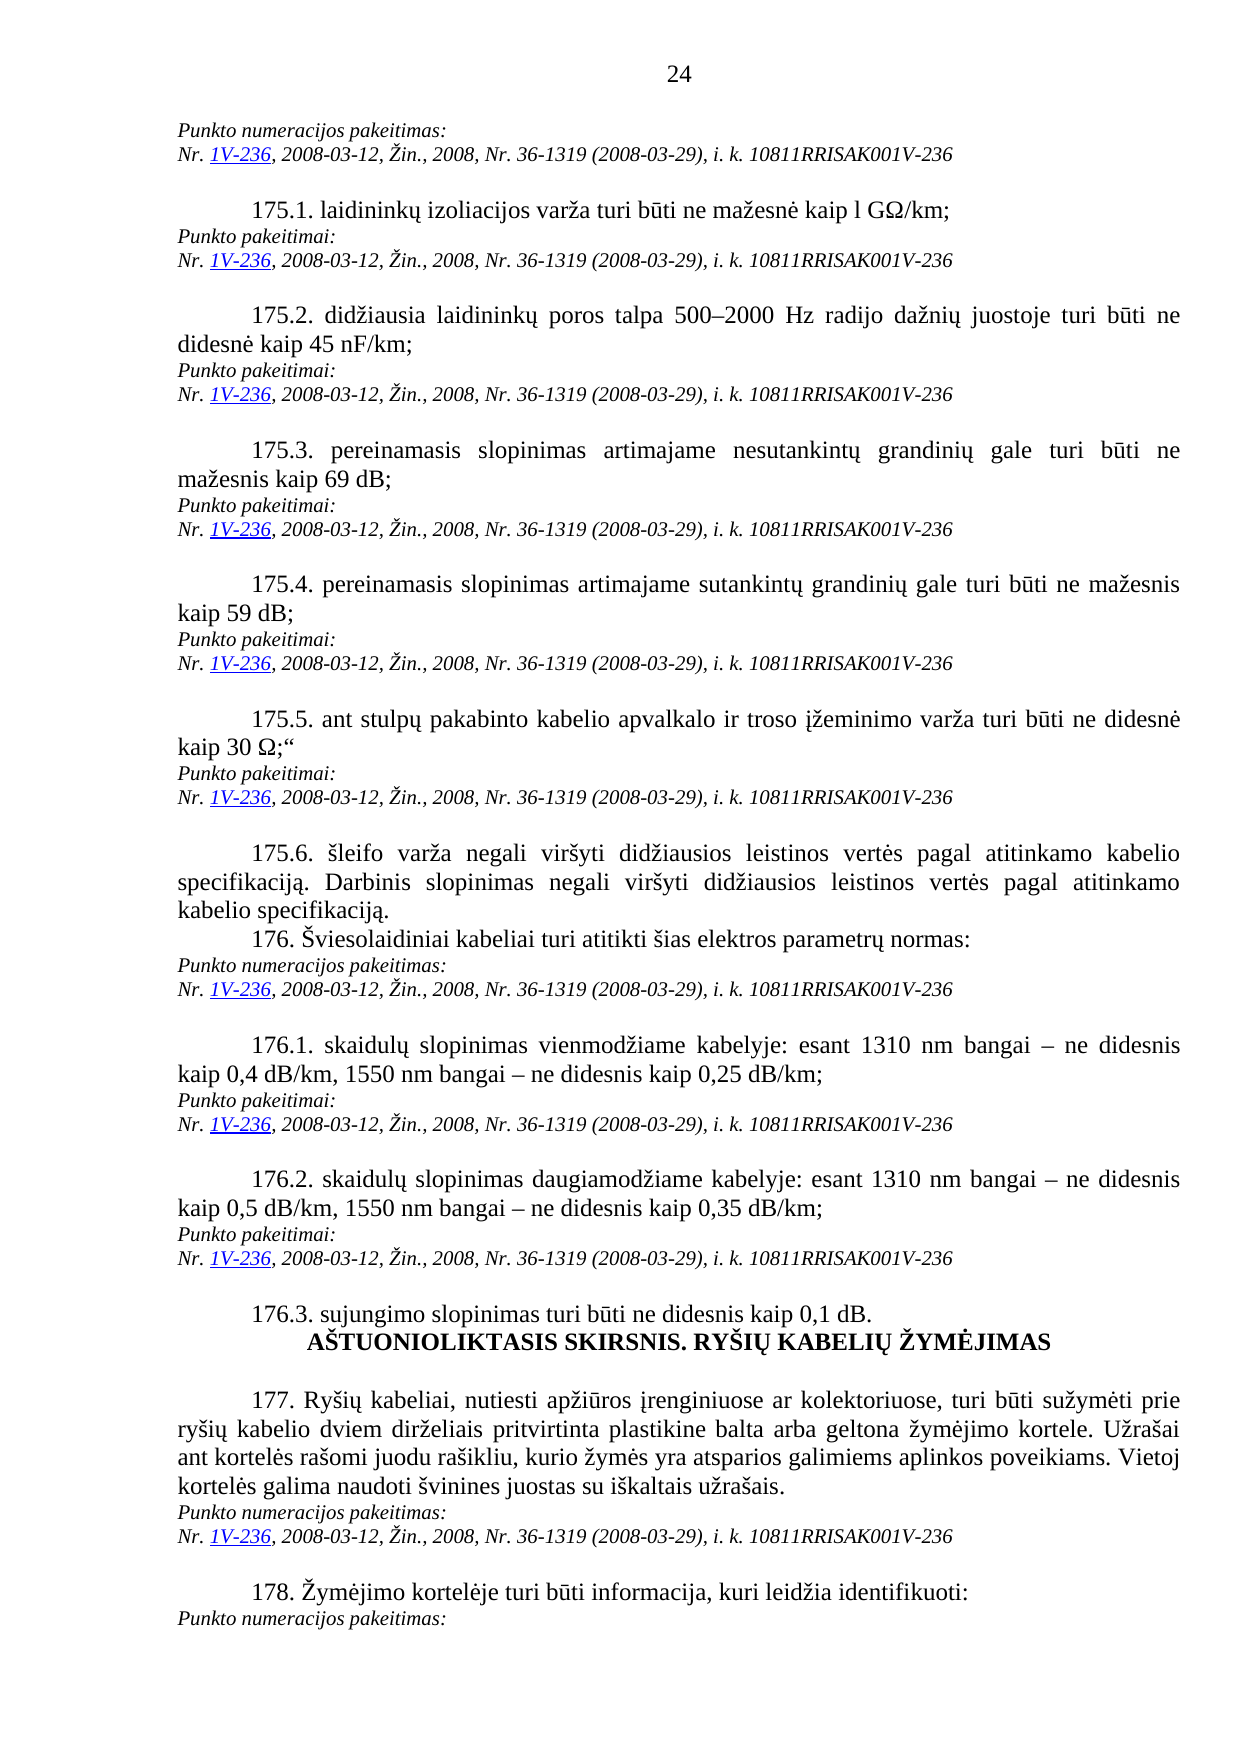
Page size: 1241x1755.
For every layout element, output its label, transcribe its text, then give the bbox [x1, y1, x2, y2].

text 176.1. skaidulų slopinimas vienmodžiame kabelyje: esant 1310 nm bangai – ne didesnis kaip 0,4 dB/km, 1550 nm bangai – ne didesnis kaip 0,25 dB/km; [177, 1030, 1181, 1087]
text Nr. 1V-236, 2008-03-12, Žin., 2008, Nr. 36-1319 (2008-03-29), i. k. 10811RRISAK001V-236 [177, 1246, 1181, 1270]
text 176. Šviesolaidiniai kabeliai turi atitikti šias elektros parametrų normas: [177, 924, 1181, 953]
text 177. Ryšių kabeliai, nutiesti apžiūros įrenginiuose ar kolektoriuose, turi būti sužymėti prie ryšių kabelio dviem dirželiais pritvirtinta plastikine balta arba geltona žymėjimo kortele. Užrašai ant kortelės rašomi juodu rašikliu, kurio žymės yra atsparios galimiems aplinkos poveikiams. Vietoj kortelės galima naudoti švinines juostas su iškaltais užrašais. [177, 1385, 1181, 1500]
text Punkto pakeitimai: [177, 761, 1181, 785]
text Punkto pakeitimai: [177, 1087, 1181, 1112]
text 175.3. pereinamasis slopinimas artimajame nesutankintų grandinių gale turi būti ne mažesnis kaip 69 dB; [177, 435, 1181, 492]
text Punkto numeracijos pakeitimas: [177, 118, 1181, 142]
text Punkto pakeitimai: [177, 627, 1181, 651]
text Nr. 1V-236, 2008-03-12, Žin., 2008, Nr. 36-1319 (2008-03-29), i. k. 10811RRISAK001V-236 [177, 977, 1181, 1001]
text 176.3. sujungimo slopinimas turi būti ne didesnis kaip 0,1 dB. [177, 1299, 1181, 1327]
text Punkto numeracijos pakeitimas: [177, 1500, 1181, 1524]
text 178. Žymėjimo kortelėje turi būti informacija, kuri leidžia identifikuoti: [177, 1577, 1181, 1606]
text Punkto numeracijos pakeitimas: [177, 953, 1181, 977]
text Nr. 1V-236, 2008-03-12, Žin., 2008, Nr. 36-1319 (2008-03-29), i. k. 10811RRISAK001V-236 [177, 1112, 1181, 1136]
text Punkto pakeitimai: [177, 1222, 1181, 1246]
text 175.6. šleifo varža negali viršyti didžiausios leistinos vertės pagal atitinkamo kabelio specifikaciją. Darbinis slopinimas negali viršyti didžiausios leistinos vertės pagal atitinkamo kabelio specifikaciją. [177, 838, 1181, 924]
text 175.5. ant stulpų pakabinto kabelio apvalkalo ir troso įžeminimo varža turi būti ne didesnė kaip 30 ΩOm;“ [177, 704, 1181, 761]
text Punkto pakeitimai: [177, 492, 1181, 517]
text Punkto pakeitimai: [177, 358, 1181, 382]
text Punkto numeracijos pakeitimas: [177, 1606, 1181, 1630]
text 175.2. didžiausia laidininkų poros talpa 500–2000 Hz radijo dažnių juostoje turi būti ne didesnė kaip 45 nF/km; [177, 301, 1181, 358]
text Nr. 1V-236, 2008-03-12, Žin., 2008, Nr. 36-1319 (2008-03-29), i. k. 10811RRISAK001V-236 [177, 382, 1181, 406]
text Nr. 1V-236, 2008-03-12, Žin., 2008, Nr. 36-1319 (2008-03-29), i. k. 10811RRISAK001V-236 [177, 1524, 1181, 1548]
text 175.4. pereinamasis slopinimas artimajame sutankintų grandinių gale turi būti ne mažesnis kaip 59 dB; [177, 569, 1181, 627]
text Nr. 1V-236, 2008-03-12, Žin., 2008, Nr. 36-1319 (2008-03-29), i. k. 10811RRISAK001V-236 [177, 142, 1181, 166]
text Punkto pakeitimai: [177, 224, 1181, 248]
text Nr. 1V-236, 2008-03-12, Žin., 2008, Nr. 36-1319 (2008-03-29), i. k. 10811RRISAK001V-236 [177, 248, 1181, 272]
text 175.1. laidininkų izoliacijos varža turi būti ne mažesnė kaip l GΩOm/km; [177, 195, 1181, 224]
text Nr. 1V-236, 2008-03-12, Žin., 2008, Nr. 36-1319 (2008-03-29), i. k. 10811RRISAK001V-236 [177, 785, 1181, 809]
text 176.2. skaidulų slopinimas daugiamodžiame kabelyje: esant 1310 nm bangai – ne didesnis kaip 0,5 dB/km, 1550 nm bangai – ne didesnis kaip 0,35 dB/km; [177, 1164, 1181, 1222]
text AŠTUONIOLIKTASIS SKIRSNIS. RYŠIŲ KABELIŲ ŽYMĖJIMAS [177, 1327, 1181, 1356]
text Nr. 1V-236, 2008-03-12, Žin., 2008, Nr. 36-1319 (2008-03-29), i. k. 10811RRISAK001V-236 [177, 651, 1181, 675]
text Nr. 1V-236, 2008-03-12, Žin., 2008, Nr. 36-1319 (2008-03-29), i. k. 10811RRISAK001V-236 [177, 517, 1181, 541]
